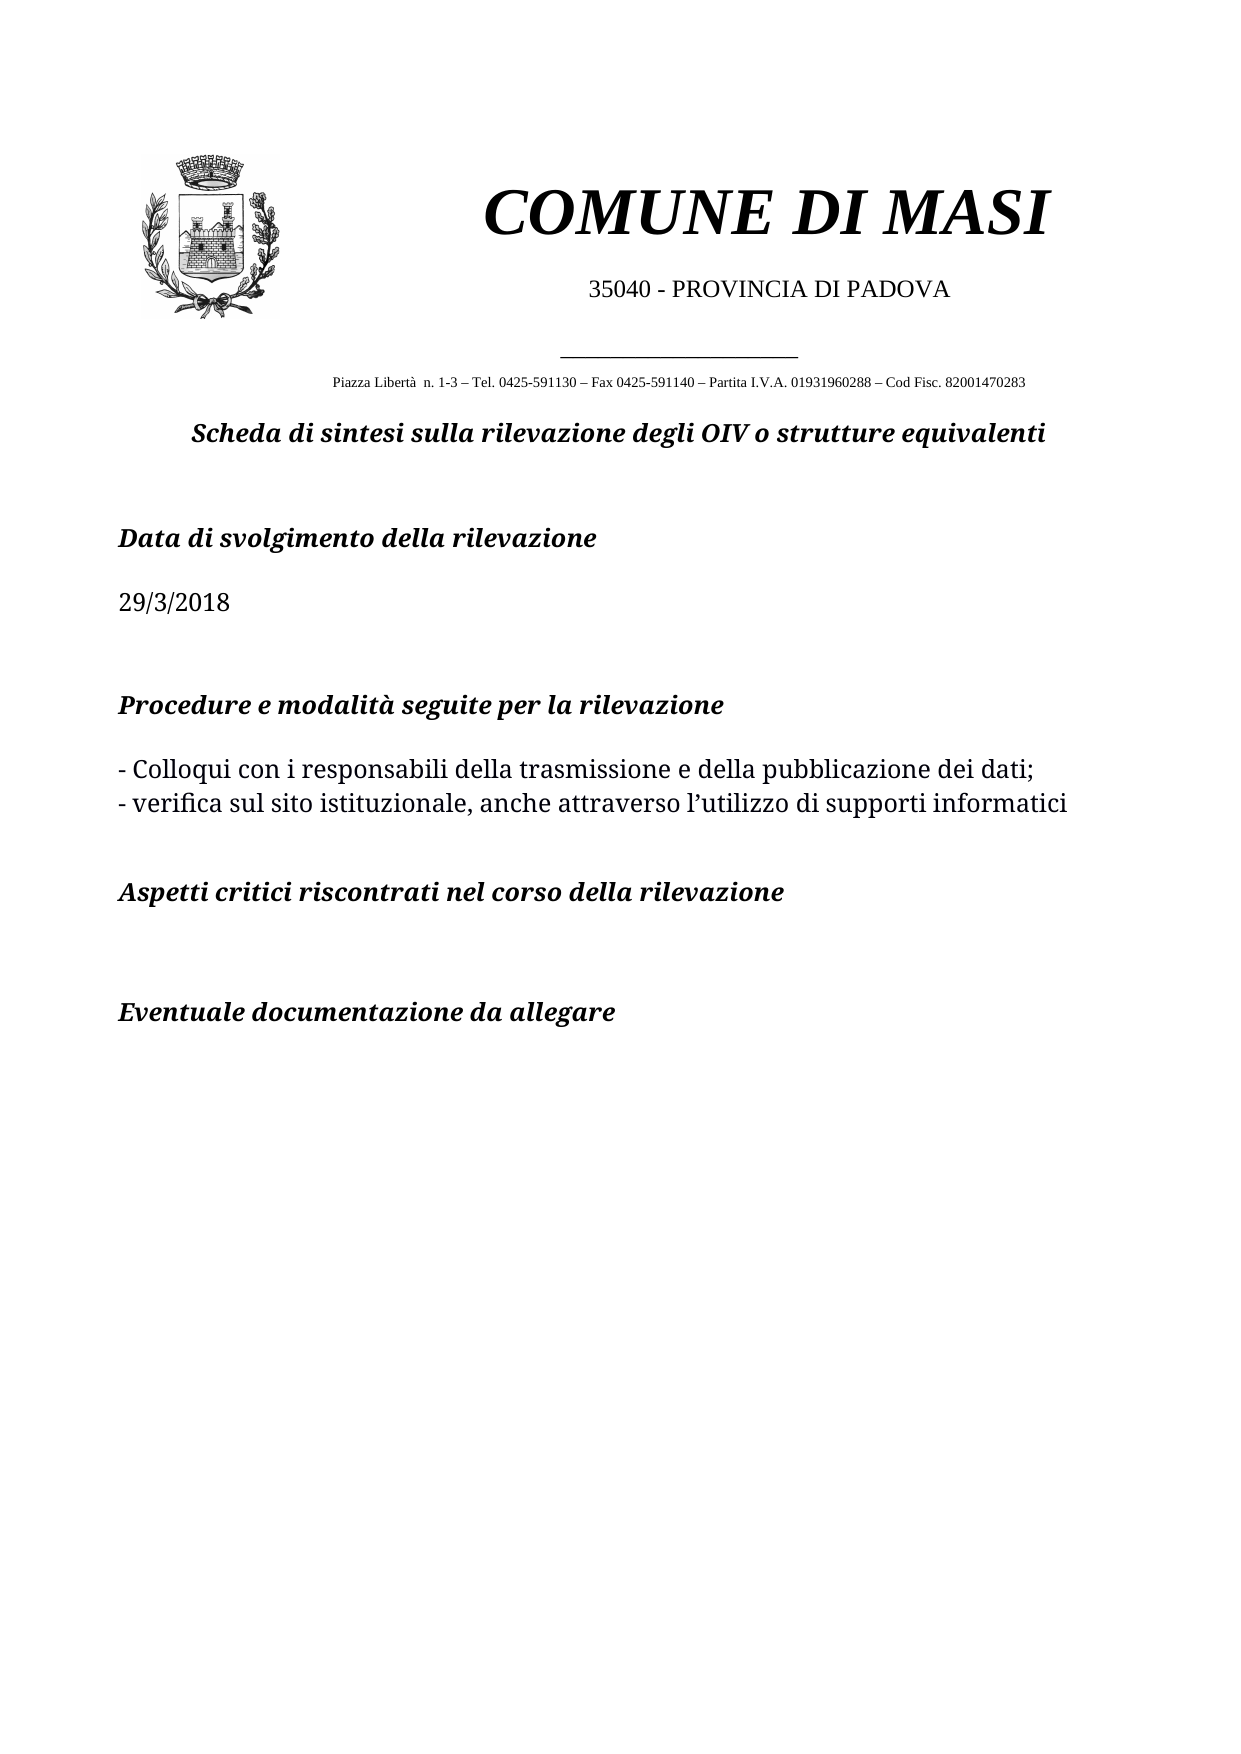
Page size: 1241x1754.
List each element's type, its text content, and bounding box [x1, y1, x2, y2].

text ___________________ [236, 332, 1122, 361]
picture [141, 154, 280, 321]
text 35040 - PROVINCIA DI PADOVA [280, 274, 1122, 303]
title COMUNE DI MASI [280, 173, 1122, 249]
text - verifica sul sito istituzionale, anche attraverso l’utilizzo di supporti informatici [118, 785, 1122, 819]
text Aspetti critici riscontrati nel corso della rilevazione [118, 875, 1122, 909]
list 29/3/2018 [118, 584, 1122, 618]
text Piazza Libertà n. 1-3 – Tel. 0425-591130 – Fax 0425-591140 – Partita I.V.A. 01931960288 – Cod Fisc. 82001470283 [236, 373, 1122, 390]
title Scheda di sintesi sulla rilevazione degli OIV o strutture equivalenti [118, 415, 1122, 449]
text Eventuale documentazione da allegare [118, 994, 1122, 1028]
list Procedure e modalità seguite per la rilevazione [118, 688, 1122, 722]
text - Colloqui con i responsabili della trasmissione e della pubblicazione dei dati; [118, 751, 1122, 785]
list Data di svolgimento della rilevazione [118, 521, 1122, 555]
